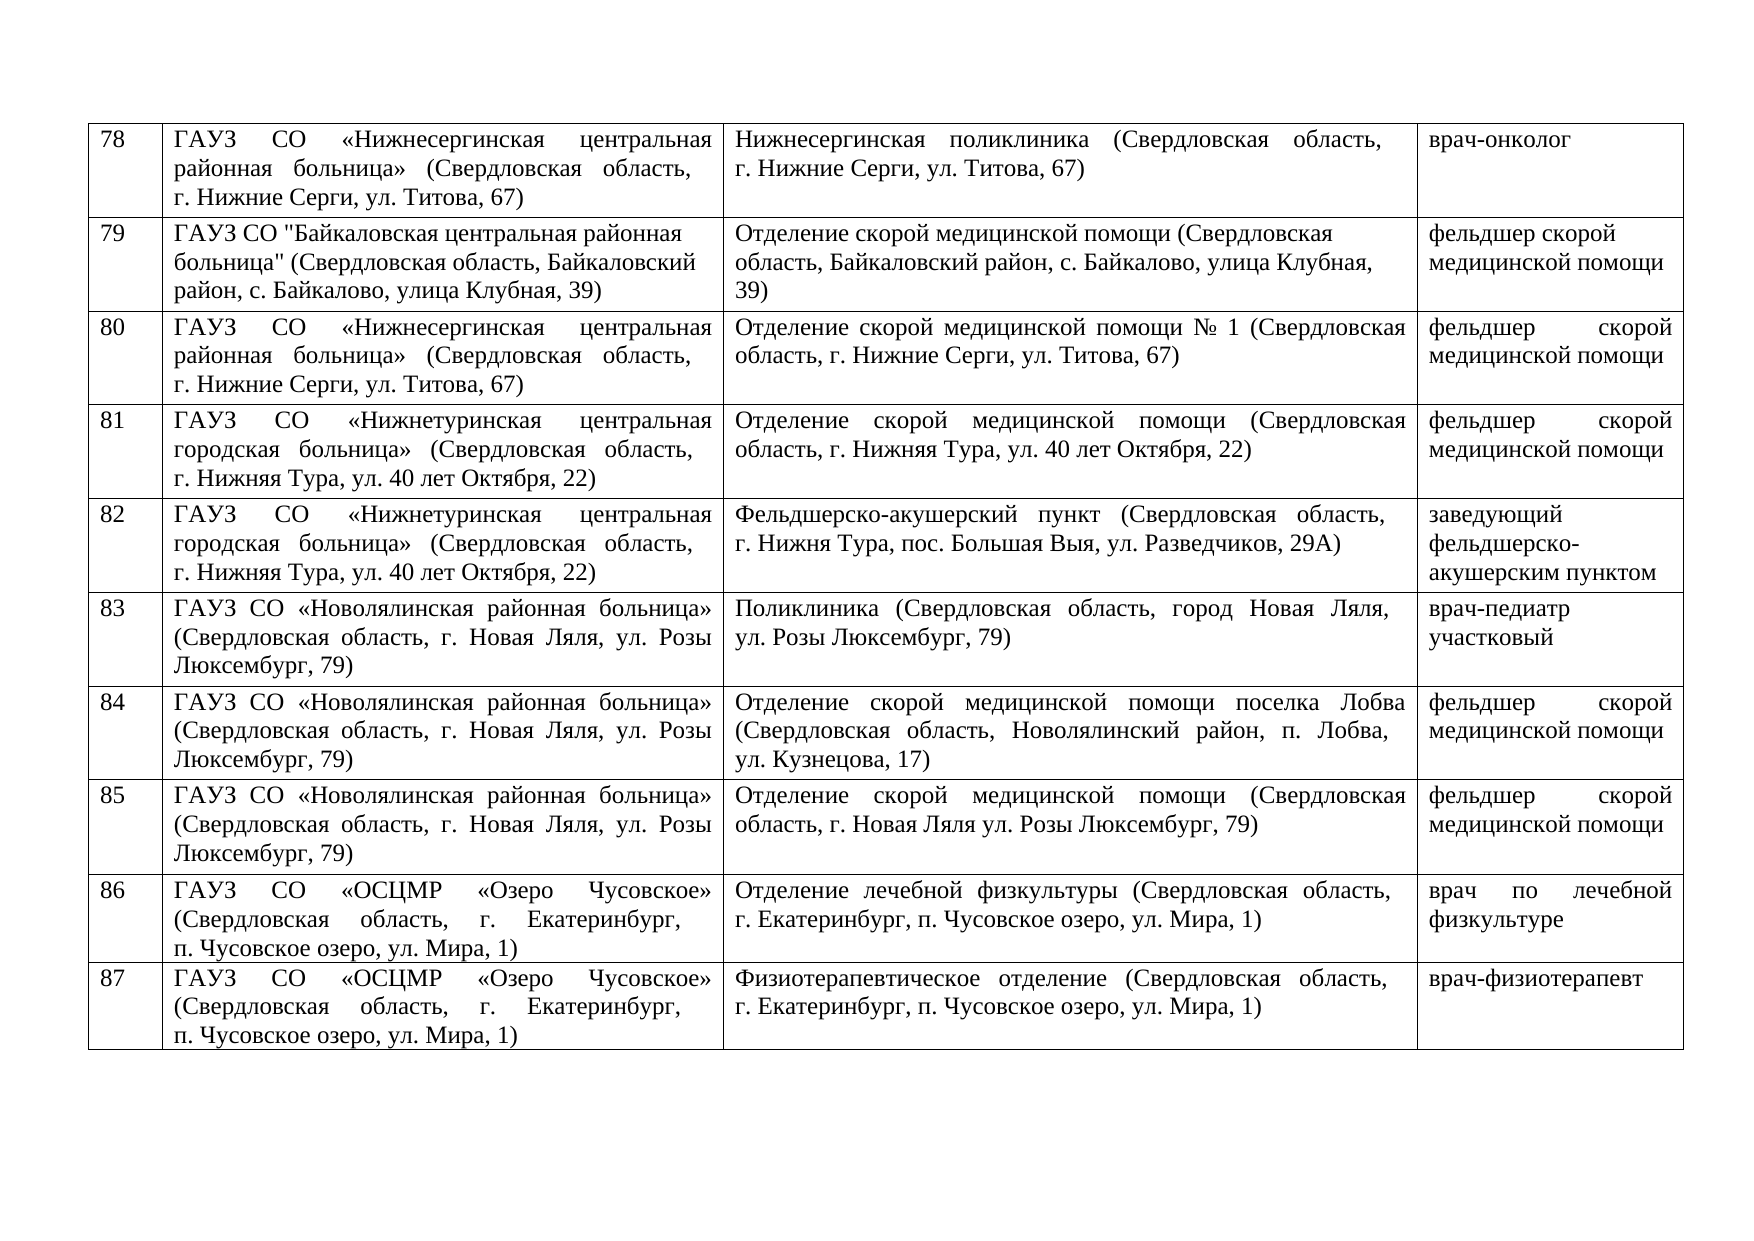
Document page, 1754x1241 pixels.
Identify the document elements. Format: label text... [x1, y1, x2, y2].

table_cell Отделение скорой медицинской помощи (Свердловская область, г. Нижняя Тура, ул. 40 лет Октября, 22) [724, 405, 1417, 498]
table_cell Поликлиника (Свердловская область, город Новая Ляля, ул. Розы Люксембург, 79) [724, 593, 1417, 686]
table_cell ГАУЗ СО «Нижнетуринская центральная городская больница» (Свердловская область, г. Нижняя Тура, ул. 40 лет Октября, 22) [163, 499, 723, 592]
table_cell ГАУЗ СО "Байкаловская центральная районная больница" (Свердловская область, Байкаловский район, с. Байкалово, улица Клубная, 39) [163, 218, 723, 311]
table_cell 86 [89, 875, 162, 962]
table_cell 78 [89, 124, 162, 217]
table_cell 85 [89, 780, 162, 874]
table_cell Отделение лечебной физкультуры (Свердловская область, г. Екатеринбург, п. Чусовское озеро, ул. Мира, 1) [724, 875, 1417, 962]
table_cell фельдшер скорой медицинской помощи [1418, 780, 1683, 874]
table_cell фельдшер скорой медицинской помощи [1418, 687, 1683, 779]
table_cell Фельдшерско-акушерский пункт (Свердловская область, г. Нижня Тура, пос. Большая Выя, ул. Разведчиков, 29А) [724, 499, 1417, 592]
table_cell Отделение скорой медицинской помощи № 1 (Свердловская область, г. Нижние Серги, ул. Титова, 67) [724, 312, 1417, 404]
table_cell заведующий фельдшерско-акушерским пунктом [1418, 499, 1683, 592]
table_cell 87 [89, 963, 162, 1049]
table_cell 84 [89, 687, 162, 779]
table_cell врач-физиотерапевт [1418, 963, 1683, 1049]
table_cell ГАУЗ СО «Нижнесергинская центральная районная больница» (Свердловская область, г. Нижние Серги, ул. Титова, 67) [163, 124, 723, 217]
table_cell фельдшер скорой медицинской помощи [1418, 405, 1683, 498]
table_cell Отделение скорой медицинской помощи (Свердловская область, Байкаловский район, с. Байкалово, улица Клубная, 39) [724, 218, 1417, 311]
table_cell ГАУЗ СО «Новолялинская районная больница» (Свердловская область, г. Новая Ляля, ул. Розы Люксембург, 79) [163, 687, 723, 779]
table_cell ГАУЗ СО «ОСЦМР «Озеро Чусовское» (Свердловская область, г. Екатеринбург, п. Чусовское озеро, ул. Мира, 1) [163, 875, 723, 962]
table_cell ГАУЗ СО «Новолялинская районная больница» (Свердловская область, г. Новая Ляля, ул. Розы Люксембург, 79) [163, 780, 723, 874]
table_cell фельдшер скорой медицинской помощи [1418, 312, 1683, 404]
table_cell Отделение скорой медицинской помощи поселка Лобва (Свердловская область, Новолялинский район, п. Лобва, ул. Кузнецова, 17) [724, 687, 1417, 779]
table_cell 83 [89, 593, 162, 686]
table_cell Нижнесергинская поликлиника (Свердловская область, г. Нижние Серги, ул. Титова, 67) [724, 124, 1417, 217]
table_cell 80 [89, 312, 162, 404]
table_cell Физиотерапевтическое отделение (Свердловская область, г. Екатеринбург, п. Чусовское озеро, ул. Мира, 1) [724, 963, 1417, 1049]
table_cell ГАУЗ СО «Новолялинская районная больница» (Свердловская область, г. Новая Ляля, ул. Розы Люксембург, 79) [163, 593, 723, 686]
table_cell 81 [89, 405, 162, 498]
table_cell врач-онколог [1418, 124, 1683, 217]
table_cell ГАУЗ СО «ОСЦМР «Озеро Чусовское» (Свердловская область, г. Екатеринбург, п. Чусовское озеро, ул. Мира, 1) [163, 963, 723, 1049]
table_cell ГАУЗ СО «Нижнесергинская центральная районная больница» (Свердловская область, г. Нижние Серги, ул. Титова, 67) [163, 312, 723, 404]
table_cell врач по лечебной физкультуре [1418, 875, 1683, 962]
table_cell врач-педиатр участковый [1418, 593, 1683, 686]
table_cell ГАУЗ СО «Нижнетуринская центральная городская больница» (Свердловская область, г. Нижняя Тура, ул. 40 лет Октября, 22) [163, 405, 723, 498]
table_cell фельдшер скорой медицинской помощи [1418, 218, 1683, 311]
table_cell 82 [89, 499, 162, 592]
table_cell 79 [89, 218, 162, 311]
table_cell Отделение скорой медицинской помощи (Свердловская область, г. Новая Ляля ул. Розы Люксембург, 79) [724, 780, 1417, 874]
